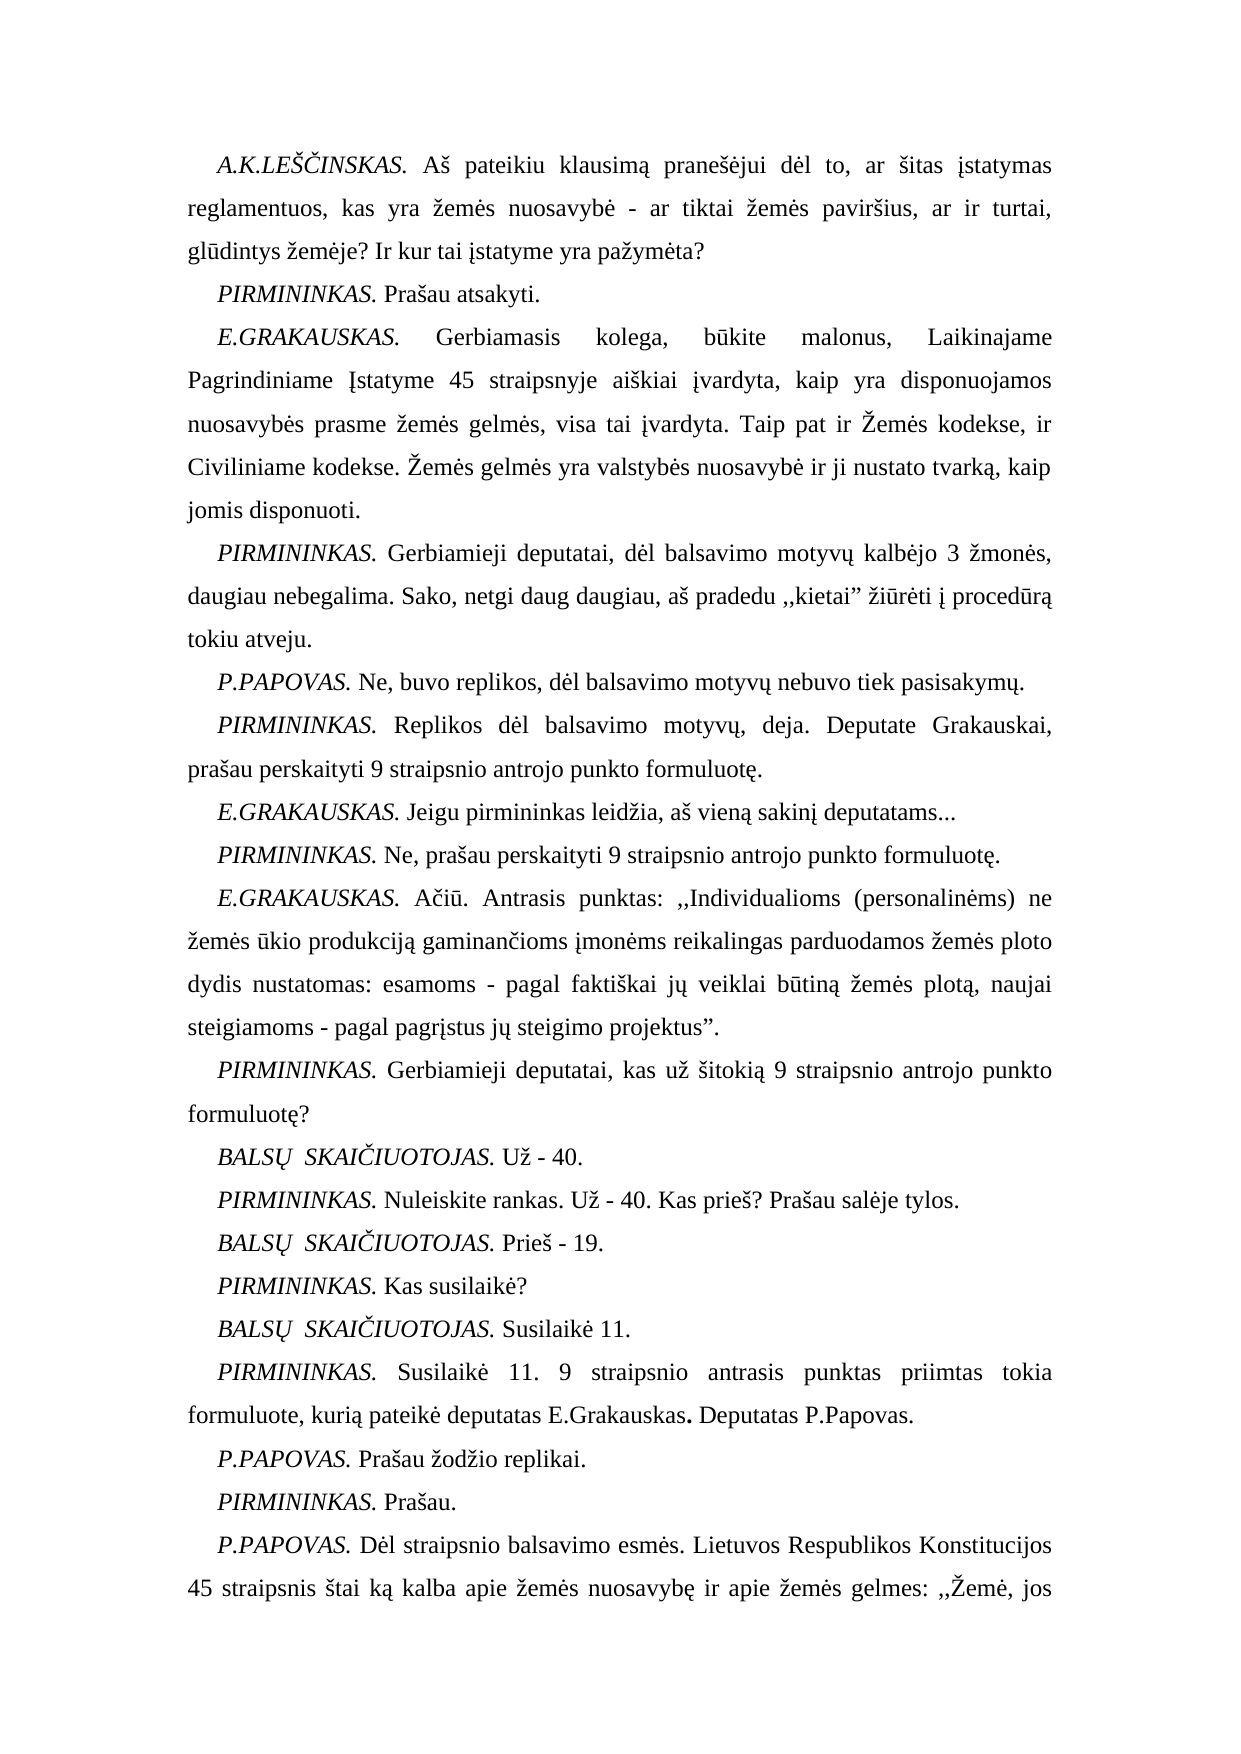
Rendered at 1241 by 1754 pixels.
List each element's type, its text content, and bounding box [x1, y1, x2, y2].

text E.GRAKAUSKAS. Jeigu pirmininkas leidžia, aš vieną sakinį deputatams... [187, 797, 1053, 826]
text PIRMININKAS. Replikos dėl balsavimo motyvų, deja. Deputate Grakauskai, prašau perskaityti 9 straipsnio antrojo punkto formuluotę. [187, 711, 1053, 782]
text P.PAPOVAS. Dėl straipsnio balsavimo esmės. Lietuvos Respublikos Konstitucijos 45 straipsnis štai ką kalba apie žemės nuosavybę ir apie žemės gelmes: ,,Žemė, jos [187, 1530, 1053, 1602]
text E.GRAKAUSKAS. Gerbiamasis kolega, būkite malonus, Laikinajame Pagrindiniame Įstatyme 45 straipsnyje aiškiai įvardyta, kaip yra disponuojamos nuosavybės prasme žemės gelmės, visa tai įvardyta. Taip pat ir Žemės kodekse, ir Civiliniame kodekse. Žemės gelmės yra valstybės nuosavybė ir ji nustato tvarką, kaip jomis disponuoti. [187, 322, 1053, 524]
text PIRMININKAS. Gerbiamieji deputatai, dėl balsavimo motyvų kalbėjo 3 žmonės, daugiau nebegalima. Sako, netgi daug daugiau, aš pradedu ,,kietai” žiūrėti į procedūrą tokiu atveju. [187, 538, 1053, 653]
text PIRMININKAS. Prašau. [187, 1487, 1053, 1516]
text PIRMININKAS. Susilaikė 11. 9 straipsnio antrasis punktas priimtas tokia formuluote, kurią pateikė deputatas E.Grakauskas. Deputatas P.Papovas. [187, 1357, 1053, 1429]
text P.PAPOVAS. Ne, buvo replikos, dėl balsavimo motyvų nebuvo tiek pasisakymų. [187, 667, 1053, 696]
text PIRMININKAS. Nuleiskite rankas. Už - 40. Kas prieš? Prašau salėje tylos. [187, 1185, 1053, 1214]
text PIRMININKAS. Prašau atsakyti. [187, 279, 1053, 308]
text PIRMININKAS. Kas susilaikė? [187, 1271, 1053, 1300]
text BALSŲ SKAIČIUOTOJAS. Susilaikė 11. [187, 1314, 1053, 1343]
text A.K.LEŠČINSKAS. Aš pateikiu klausimą pranešėjui dėl to, ar šitas įstatymas reglamentuos, kas yra žemės nuosavybė - ar tiktai žemės paviršius, ar ir turtai, glūdintys žemėje? Ir kur tai įstatyme yra pažymėta? [187, 150, 1053, 265]
text BALSŲ SKAIČIUOTOJAS. Prieš - 19. [187, 1228, 1053, 1257]
text P.PAPOVAS. Prašau žodžio replikai. [187, 1444, 1053, 1472]
text BALSŲ SKAIČIUOTOJAS. Už - 40. [187, 1142, 1053, 1171]
text PIRMININKAS. Ne, prašau perskaityti 9 straipsnio antrojo punkto formuluotę. [187, 840, 1053, 869]
text E.GRAKAUSKAS. Ačiū. Antrasis punktas: ,,Individualioms (personalinėms) ne žemės ūkio produkciją gaminančioms įmonėms reikalingas parduodamos žemės ploto dydis nustatomas: esamoms - pagal faktiškai jų veiklai būtiną žemės plotą, naujai steigiamoms - pagal pagrįstus jų steigimo projektus”. [187, 883, 1053, 1041]
text PIRMININKAS. Gerbiamieji deputatai, kas už šitokią 9 straipsnio antrojo punkto formuluotę? [187, 1056, 1053, 1127]
